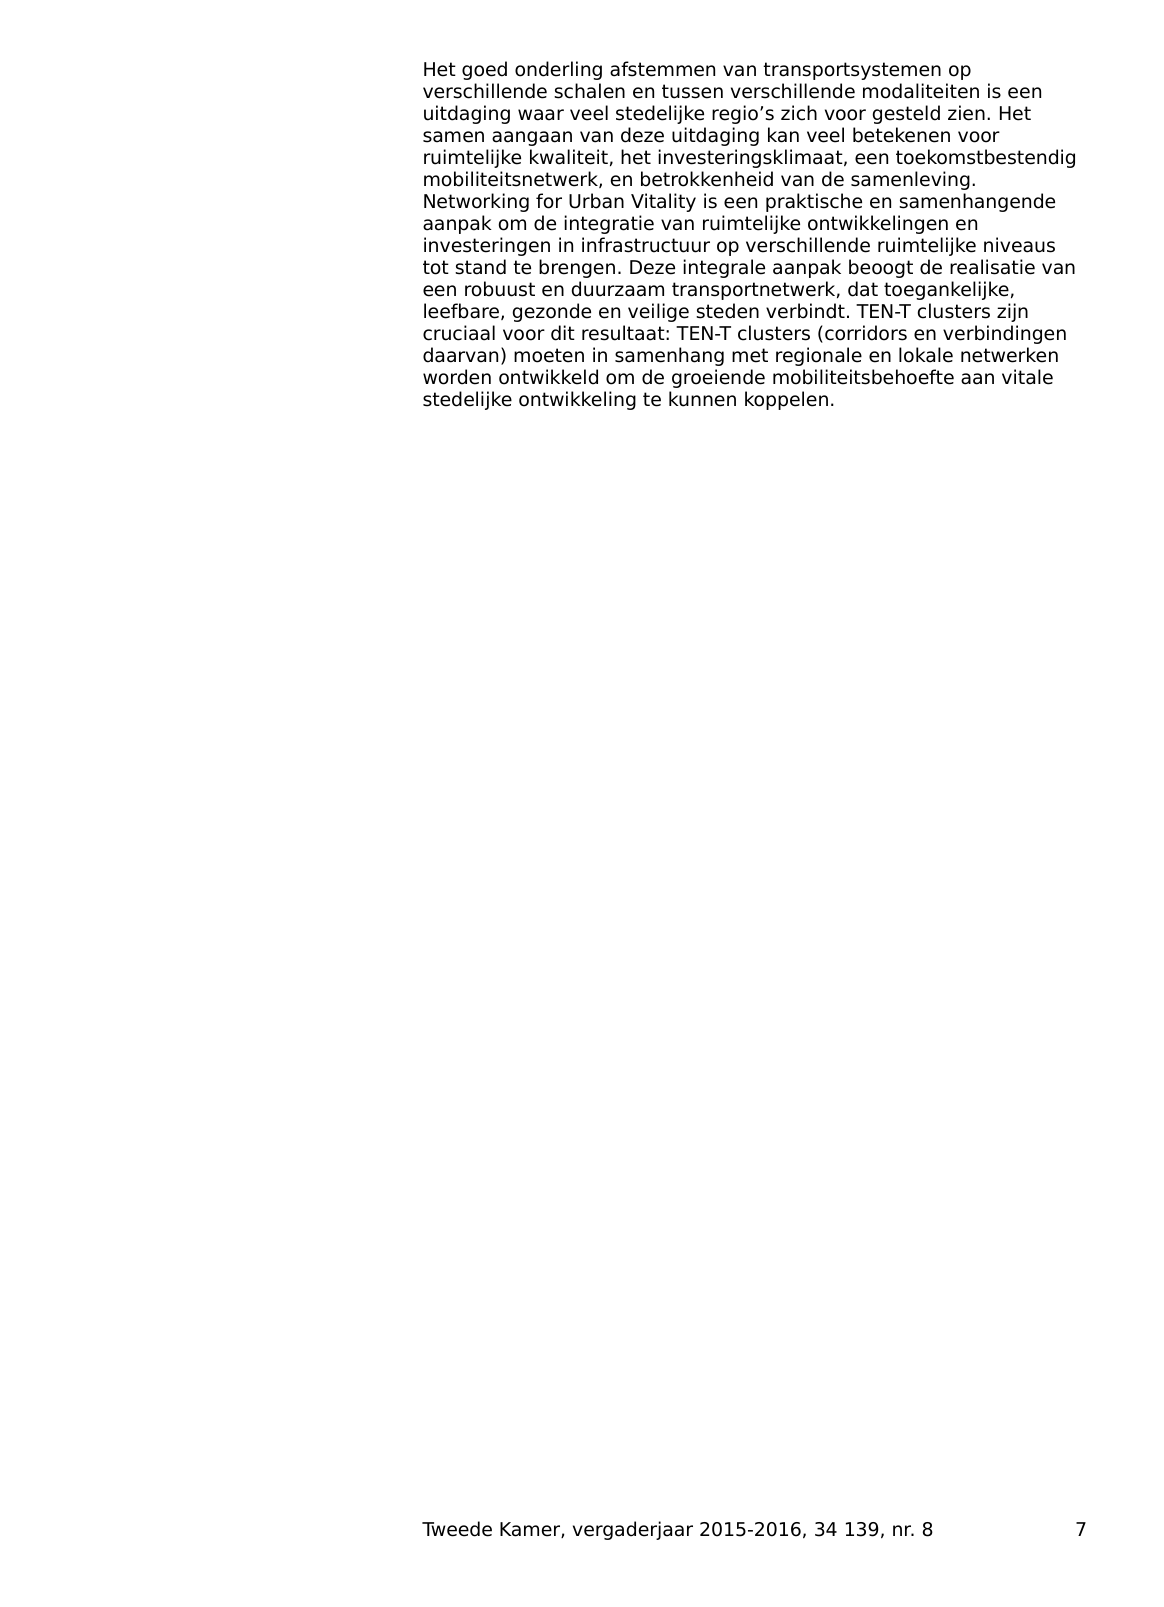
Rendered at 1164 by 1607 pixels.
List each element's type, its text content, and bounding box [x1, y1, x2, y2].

text Networking for Urban Vitality is een praktische en samenhangende aanpak om de integratie van ruimtelijke ontwikkelingen en investeringen in infrastructuur op verschillende ruimtelijke niveaus tot stand te brengen. Deze integrale aanpak beoogt de realisatie van een robuust en duurzaam transportnetwerk, dat toegankelijke, leefbare, gezonde en veilige steden verbindt. TEN-T clusters zijn cruciaal voor dit resultaat: TEN-T clusters (corridors en verbindingen daarvan) moeten in samenhang met regionale en lokale netwerken worden ontwikkeld om de groeiende mobiliteitsbehoefte aan vitale stedelijke ontwikkeling te kunnen koppelen. [422, 191, 1087, 411]
text Het goed onderling afstemmen van transportsystemen op verschillende schalen en tussen verschillende modaliteiten is een uitdaging waar veel stedelijke regio’s zich voor gesteld zien. Het samen aangaan van deze uitdaging kan veel betekenen voor ruimtelijke kwaliteit, het investeringsklimaat, een toekomstbestendig mobiliteitsnetwerk, en betrokkenheid van de samenleving. [422, 59, 1087, 191]
